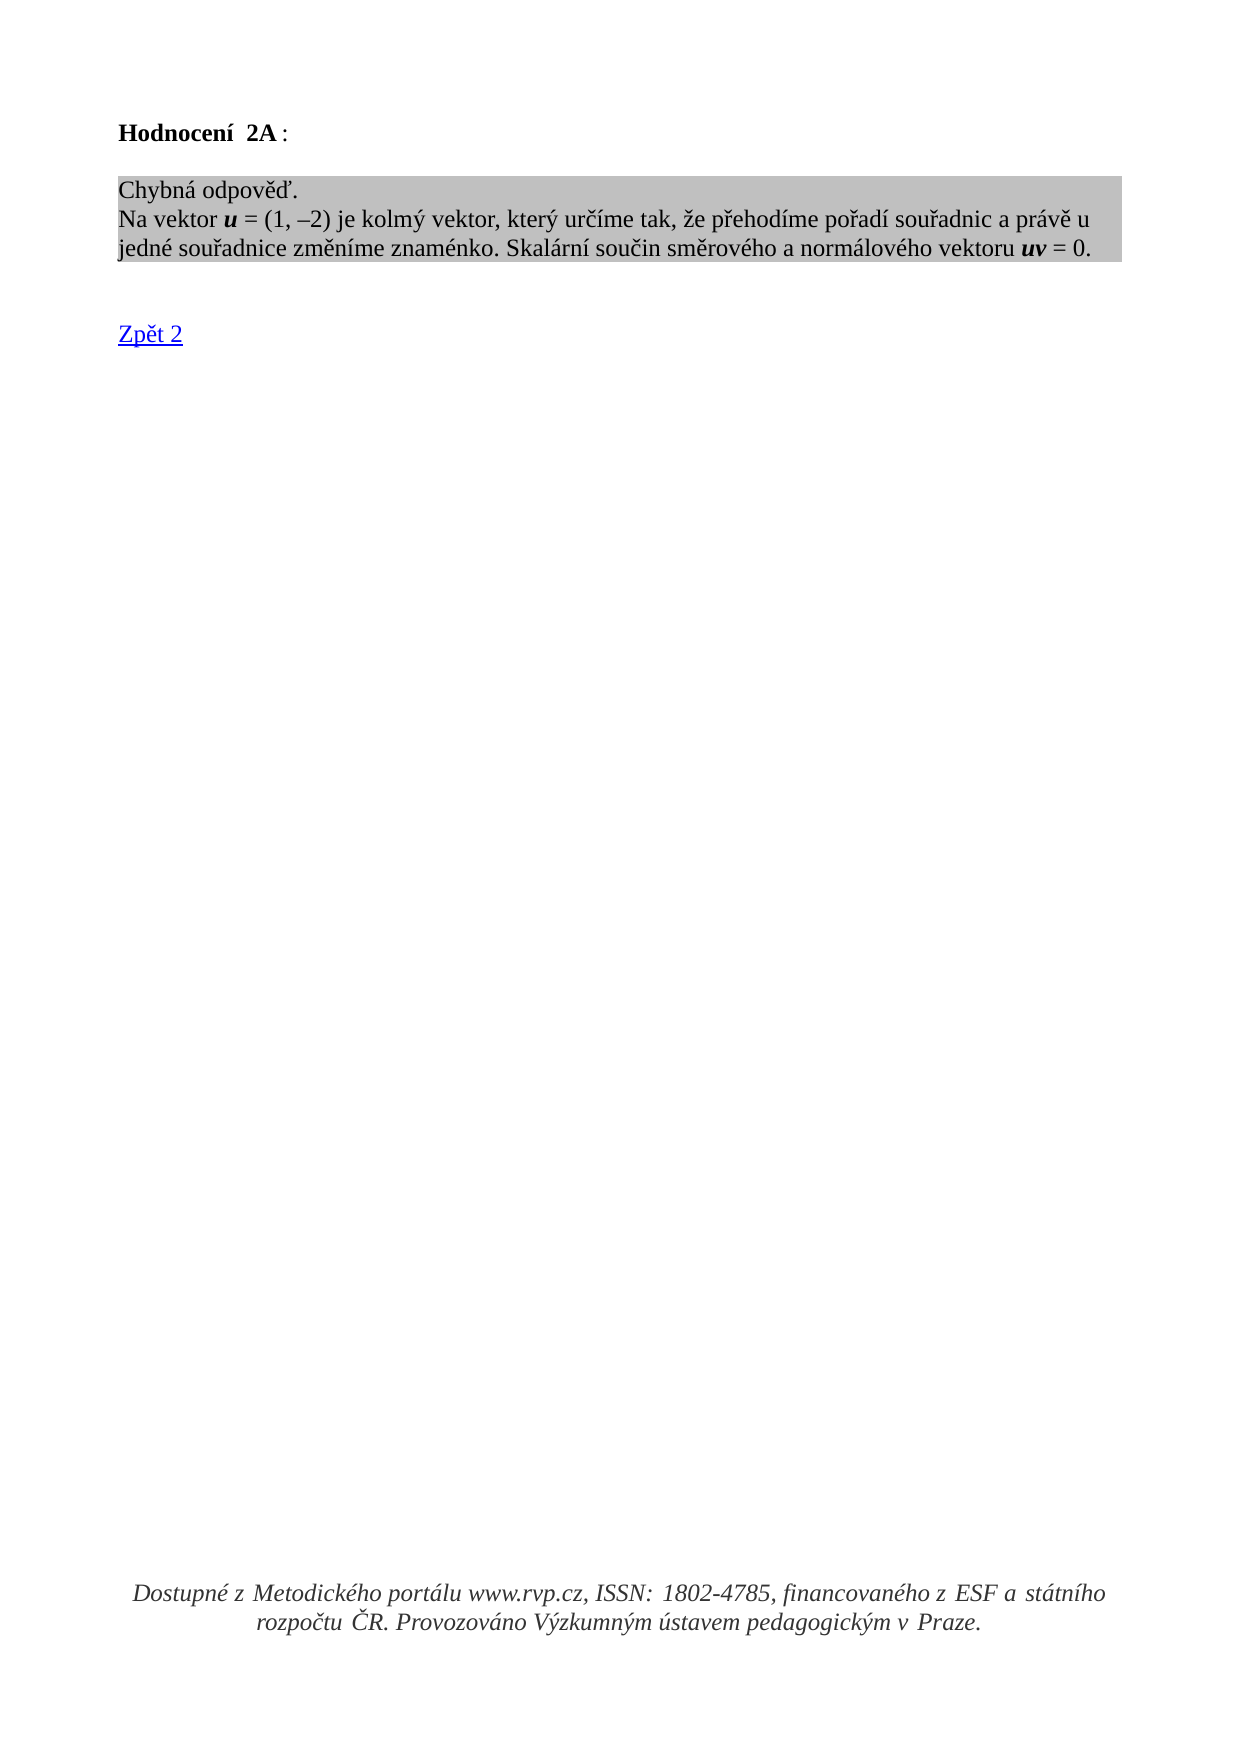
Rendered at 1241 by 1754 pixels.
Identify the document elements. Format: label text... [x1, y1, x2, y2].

text Chybná odpověď. [118, 176, 1122, 204]
text Zpět 2 [118, 319, 1122, 348]
text Na vektor u = (1, –2) je kolmý vektor, který určíme tak, že přehodíme pořadí souřadnic a právě u jedné souřadnice změníme znaménko. Skalární součin směrového a normálového vektoru uv = 0. [118, 204, 1122, 262]
text Hodnocení 2A : [118, 118, 1122, 147]
